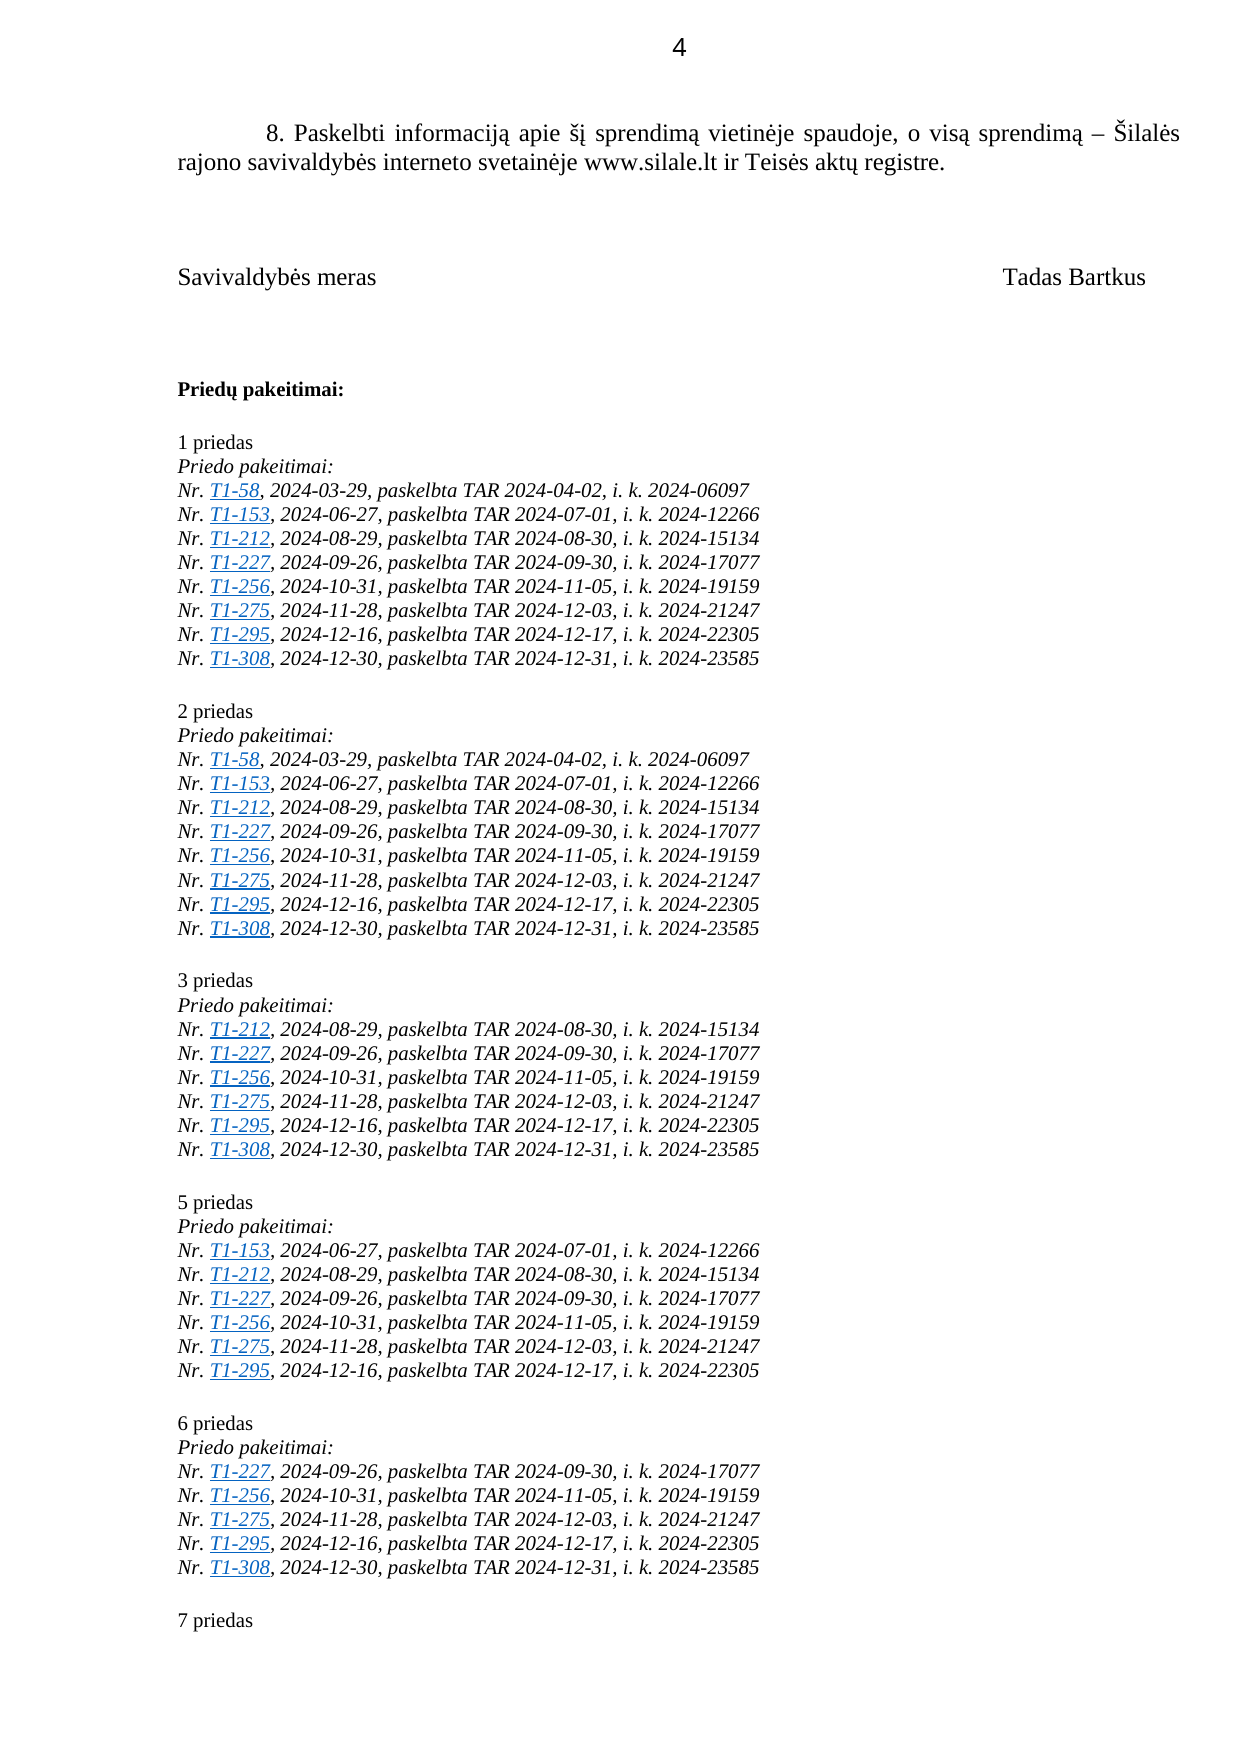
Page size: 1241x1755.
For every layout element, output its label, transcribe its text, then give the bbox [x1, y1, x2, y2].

text Nr. T1-153, 2024-06-27, paskelbta TAR 2024-07-01, i. k. 2024-12266 [177, 1238, 1181, 1262]
text Nr. T1-275, 2024-11-28, paskelbta TAR 2024-12-03, i. k. 2024-21247 [177, 1507, 1181, 1531]
text Savivaldybės meras Tadas Bartkus [177, 262, 1181, 291]
text Nr. T1-227, 2024-09-26, paskelbta TAR 2024-09-30, i. k. 2024-17077 [177, 819, 1181, 843]
text 3 priedas [177, 968, 1181, 992]
text Nr. T1-212, 2024-08-29, paskelbta TAR 2024-08-30, i. k. 2024-15134 [177, 1262, 1181, 1286]
text Nr. T1-212, 2024-08-29, paskelbta TAR 2024-08-30, i. k. 2024-15134 [177, 526, 1181, 550]
text Nr. T1-275, 2024-11-28, paskelbta TAR 2024-12-03, i. k. 2024-21247 [177, 1089, 1181, 1113]
text Nr. T1-308, 2024-12-30, paskelbta TAR 2024-12-31, i. k. 2024-23585 [177, 916, 1181, 940]
text Nr. T1-308, 2024-12-30, paskelbta TAR 2024-12-31, i. k. 2024-23585 [177, 646, 1181, 670]
text Nr. T1-275, 2024-11-28, paskelbta TAR 2024-12-03, i. k. 2024-21247 [177, 867, 1181, 892]
text Nr. T1-153, 2024-06-27, paskelbta TAR 2024-07-01, i. k. 2024-12266 [177, 771, 1181, 795]
text Nr. T1-256, 2024-10-31, paskelbta TAR 2024-11-05, i. k. 2024-19159 [177, 1310, 1181, 1334]
text 1 priedas [177, 430, 1181, 454]
text Nr. T1-256, 2024-10-31, paskelbta TAR 2024-11-05, i. k. 2024-19159 [177, 1483, 1181, 1507]
text 6 priedas [177, 1411, 1181, 1435]
text Nr. T1-153, 2024-06-27, paskelbta TAR 2024-07-01, i. k. 2024-12266 [177, 502, 1181, 526]
text 8. Paskelbti informaciją apie šį sprendimą vietinėje spaudoje, o visą sprendimą – Šilalės rajono savivaldybės interneto svetainėje www.silale.lt ir Teisės aktų registre. [177, 118, 1181, 176]
text 7 priedas [177, 1608, 1181, 1632]
text 5 priedas [177, 1190, 1181, 1214]
text Nr. T1-227, 2024-09-26, paskelbta TAR 2024-09-30, i. k. 2024-17077 [177, 1286, 1181, 1310]
text Nr. T1-308, 2024-12-30, paskelbta TAR 2024-12-31, i. k. 2024-23585 [177, 1137, 1181, 1161]
text Priedų pakeitimai: [177, 377, 1181, 401]
text Nr. T1-256, 2024-10-31, paskelbta TAR 2024-11-05, i. k. 2024-19159 [177, 843, 1181, 867]
text Priedo pakeitimai: [177, 1214, 1181, 1238]
text Priedo pakeitimai: [177, 1435, 1181, 1459]
text Priedo pakeitimai: [177, 723, 1181, 747]
text 2 priedas [177, 699, 1181, 723]
text Nr. T1-227, 2024-09-26, paskelbta TAR 2024-09-30, i. k. 2024-17077 [177, 1459, 1181, 1483]
text Nr. T1-275, 2024-11-28, paskelbta TAR 2024-12-03, i. k. 2024-21247 [177, 598, 1181, 622]
text Priedo pakeitimai: [177, 992, 1181, 1017]
text Nr. T1-212, 2024-08-29, paskelbta TAR 2024-08-30, i. k. 2024-15134 [177, 795, 1181, 819]
text Nr. T1-58, 2024-03-29, paskelbta TAR 2024-04-02, i. k. 2024-06097 [177, 478, 1181, 502]
text Nr. T1-212, 2024-08-29, paskelbta TAR 2024-08-30, i. k. 2024-15134 [177, 1017, 1181, 1041]
text Nr. T1-295, 2024-12-16, paskelbta TAR 2024-12-17, i. k. 2024-22305 [177, 892, 1181, 916]
text Nr. T1-295, 2024-12-16, paskelbta TAR 2024-12-17, i. k. 2024-22305 [177, 1113, 1181, 1137]
text Nr. T1-275, 2024-11-28, paskelbta TAR 2024-12-03, i. k. 2024-21247 [177, 1334, 1181, 1358]
text Nr. T1-256, 2024-10-31, paskelbta TAR 2024-11-05, i. k. 2024-19159 [177, 1065, 1181, 1089]
text Nr. T1-295, 2024-12-16, paskelbta TAR 2024-12-17, i. k. 2024-22305 [177, 622, 1181, 646]
text Nr. T1-227, 2024-09-26, paskelbta TAR 2024-09-30, i. k. 2024-17077 [177, 550, 1181, 574]
text Nr. T1-58, 2024-03-29, paskelbta TAR 2024-04-02, i. k. 2024-06097 [177, 747, 1181, 771]
text Nr. T1-227, 2024-09-26, paskelbta TAR 2024-09-30, i. k. 2024-17077 [177, 1041, 1181, 1065]
text Nr. T1-308, 2024-12-30, paskelbta TAR 2024-12-31, i. k. 2024-23585 [177, 1555, 1181, 1579]
text Nr. T1-256, 2024-10-31, paskelbta TAR 2024-11-05, i. k. 2024-19159 [177, 574, 1181, 598]
text Nr. T1-295, 2024-12-16, paskelbta TAR 2024-12-17, i. k. 2024-22305 [177, 1358, 1181, 1382]
text Nr. T1-295, 2024-12-16, paskelbta TAR 2024-12-17, i. k. 2024-22305 [177, 1531, 1181, 1555]
text Priedo pakeitimai: [177, 454, 1181, 478]
